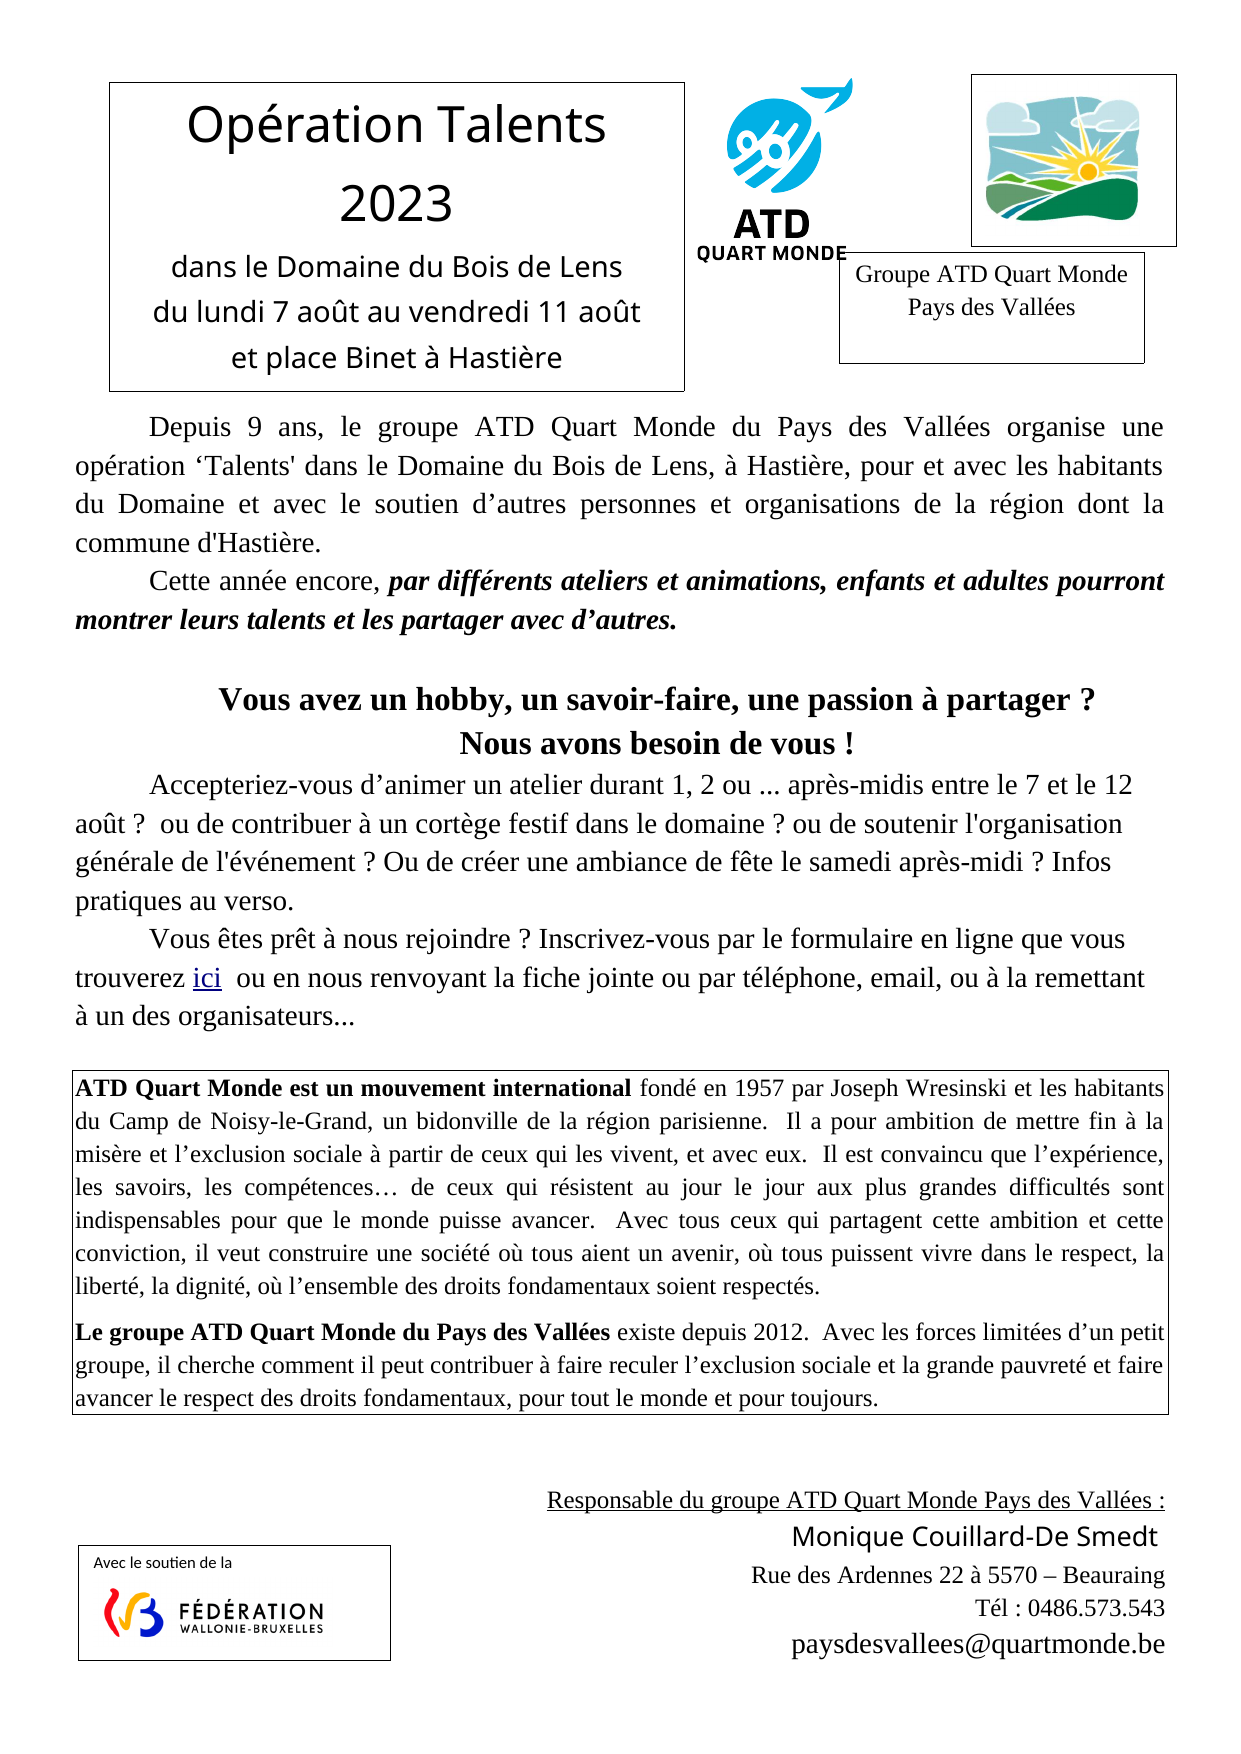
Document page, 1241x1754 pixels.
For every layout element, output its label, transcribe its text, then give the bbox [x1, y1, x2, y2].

text ATD Quart Monde est un mouvement international fondé en 1957 par Joseph Wresinski et les habitants du Camp de Noisy-le-Grand, un bidonville de la région parisienne. Il a pour ambition de mettre fin à la misère et l’exclusion sociale à partir de ceux qui les vivent, et avec eux. Il est convaincu que l’expérience, les savoirs, les compétences… de ceux qui résistent au jour le jour aux plus grandes difficultés sont indispensables pour que le monde puisse avancer. Avec tous ceux qui partagent cette ambition et cette conviction, il veut construire une société où tous aient un avenir, où tous puissent vivre dans le respect, la liberté, la dignité, où l’ensemble des droits fondamentaux soient respectés. [73, 1071, 1168, 1300]
text Vous êtes prêt à nous rejoindre ? Inscrivez-vous par le formulaire en ligne que vous trouverez ici ou en nous renvoyant la fiche jointe ou par téléphone, email, ou à la remettant à un des organisateurs... [75, 921, 1165, 1032]
text Opération Talents 2023 [124, 89, 669, 236]
text dans le Domaine du Bois de Lens [124, 246, 669, 286]
text Le groupe ATD Quart Monde du Pays des Vallées existe depuis 2012. Avec les forces limitées d’un petit groupe, il cherche comment il peut contribuer à faire reculer l’exclusion sociale et la grande pauvreté et faire avancer le respect des droits fondamentaux, pour tout le monde et pour toujours. [73, 1314, 1168, 1414]
picture [697, 78, 853, 263]
text Vous avez un hobby, un savoir-faire, une passion à partager ? [75, 679, 1165, 717]
picture [985, 81, 1140, 236]
text Groupe ATD Quart Monde [854, 259, 1129, 288]
text Tél : 0486.573.543 [391, 1593, 1165, 1622]
text Pays des Vallées [854, 292, 1129, 321]
text et place Binet à Hastière [124, 337, 669, 377]
text Depuis 9 ans, le groupe ATD Quart Monde du Pays des Vallées organise une opération ‘Talents' dans le Domaine du Bois de Lens, à Hastière, pour et avec les habitants du Domaine et avec le soutien d’autres personnes et organisations de la région dont la commune d'Hastière. [75, 409, 1165, 558]
text Nous avons besoin de vous ! [75, 723, 1165, 762]
picture [93, 1577, 333, 1647]
text Accepteriez-vous d’animer un atelier durant 1, 2 ou ... après-midis entre le 7 et le 12 août ? ou de contribuer à un cortège festif dans le domaine ? ou de soutenir l'organisation générale de l'événement ? Ou de créer une ambiance de fête le samedi après-midi ? Infos pratiques au verso. [75, 767, 1165, 916]
text Cette année encore, par différents ateliers et animations, enfants et adultes pourront montrer leurs talents et les partager avec d’autres. [75, 563, 1165, 636]
text du lundi 7 août au vendredi 11 août [124, 292, 669, 331]
text Monique Couillard-De Smedt [75, 1518, 1165, 1555]
text Responsable du groupe ATD Quart Monde Pays des Vallées : [75, 1485, 1165, 1514]
text Rue des Ardennes 22 à 5570 – Beauraing [391, 1560, 1165, 1589]
text Avec le soutien de la [93, 1553, 376, 1647]
text paysdesvallees@quartmonde.be [391, 1626, 1165, 1660]
